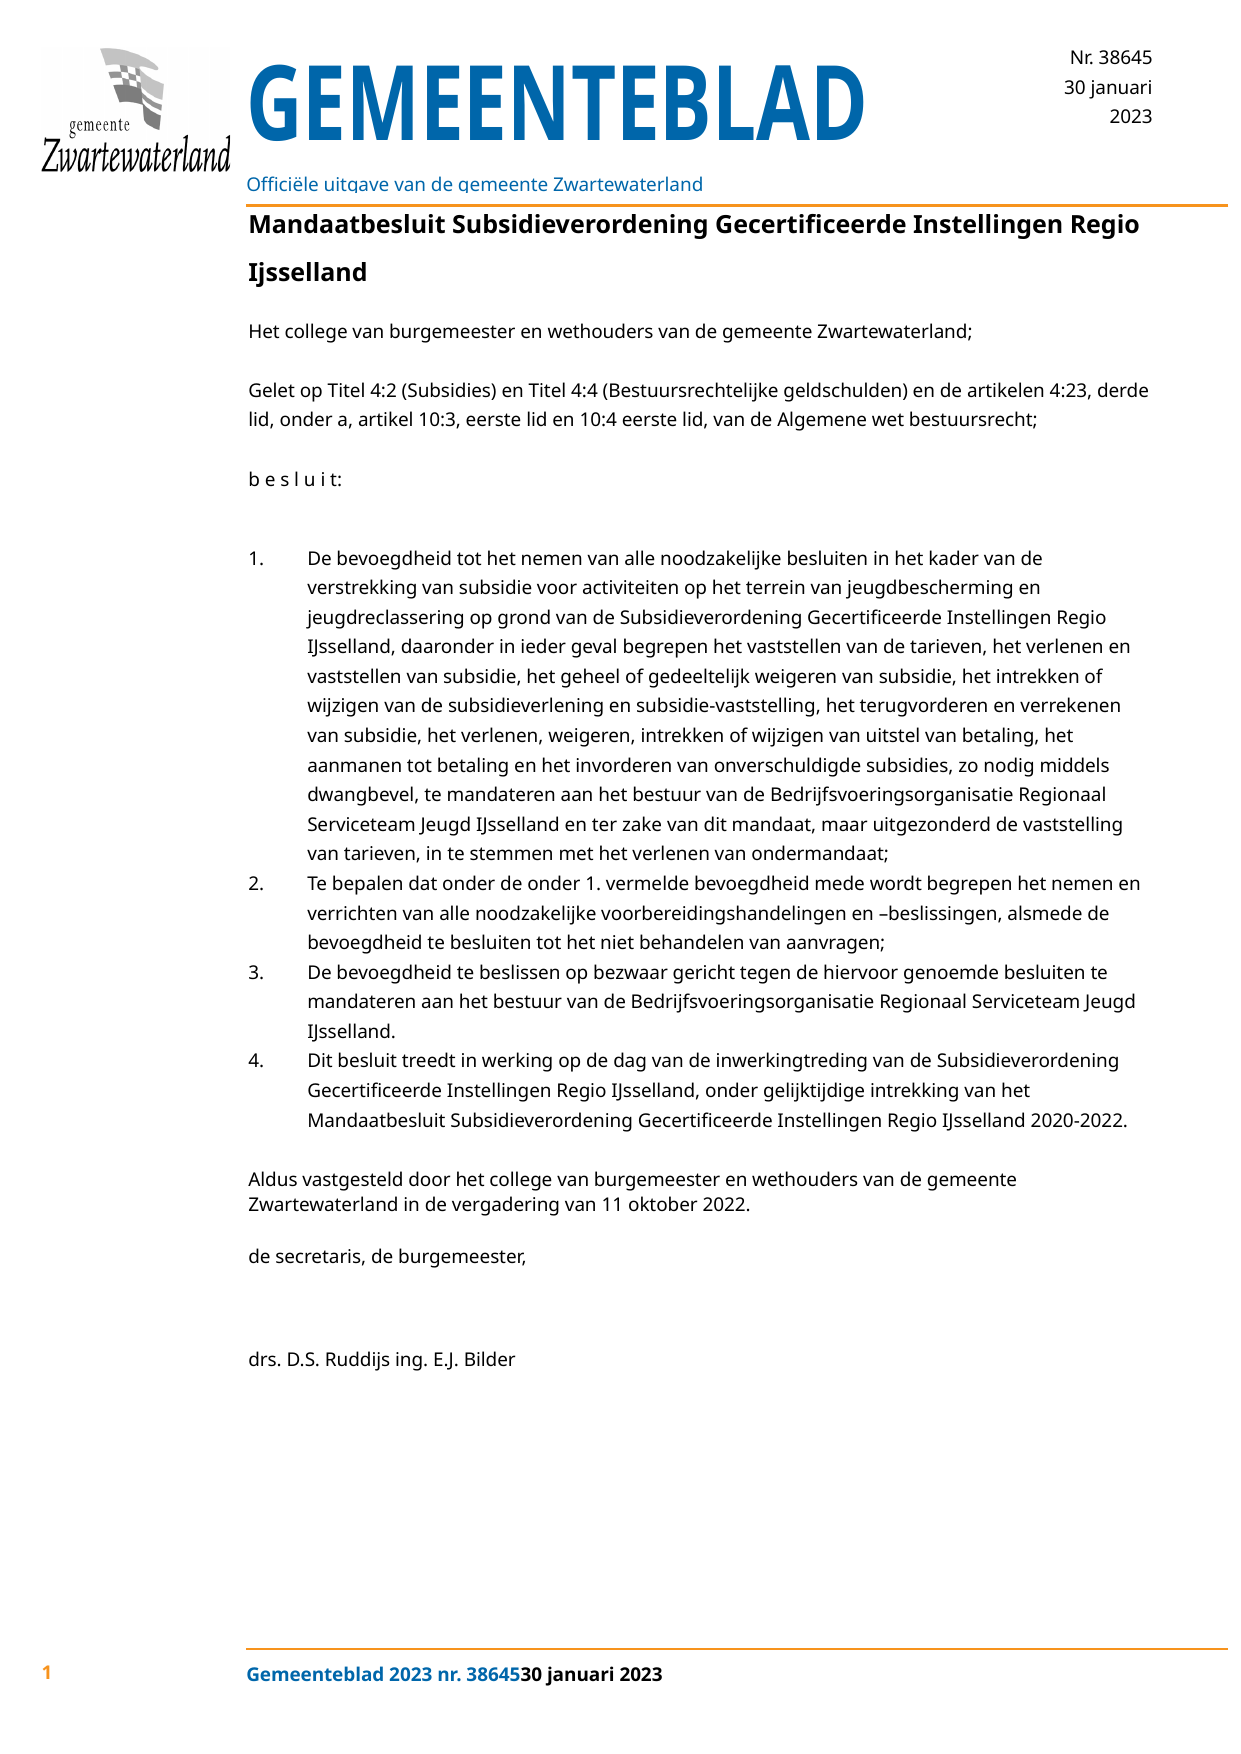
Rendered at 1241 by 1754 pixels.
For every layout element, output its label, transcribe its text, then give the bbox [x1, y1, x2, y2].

picture [41, 47, 231, 172]
list Te bepalen dat onder de onder 1. vermelde bevoegdheid mede wordt begrepen het nemen en verrichten van alle noodzakelijke voorbereidingshandelingen en –beslissingen, alsmede de bevoegdheid te besluiten tot het niet behandelen van aanvragen; [248, 870, 1152, 955]
text Het college van burgemeester en wethouders van de gemeente Zwartewaterland; [248, 318, 1152, 344]
list De bevoegdheid te beslissen op bezwaar gericht tegen de hiervoor genoemde besluiten te mandateren aan het bestuur van de Bedrijfsvoeringsorganisatie Regionaal Serviceteam Jeugd IJsselland. [248, 959, 1152, 1044]
text b e s l u i t: [248, 466, 1152, 492]
text Gelet op Titel 4:2 (Subsidies) en Titel 4:4 (Bestuursrechtelijke geldschulden) en de artikelen 4:23, derde lid, onder a, artikel 10:3, eerste lid en 10:4 eerste lid, van de Algemene wet bestuursrecht; [248, 377, 1152, 432]
text drs. D.S. Ruddijs ing. E.J. Bilder [248, 1346, 1152, 1372]
list De bevoegdheid tot het nemen van alle noodzakelijke besluiten in het kader van de verstrekking van subsidie voor activiteiten op het terrein van jeugdbescherming en jeugdreclassering op grond van de Subsidieverordening Gecertificeerde Instellingen Regio IJsselland, daaronder in ieder geval begrepen het vaststellen van de tarieven, het verlenen en vaststellen van subsidie, het geheel of gedeeltelijk weigeren van subsidie, het intrekken of wijzigen van de subsidieverlening en subsidie-vaststelling, het terugvorderen en verrekenen van subsidie, het verlenen, weigeren, intrekken of wijzigen van uitstel van betaling, het aanmanen tot betaling en het invorderen van onverschuldigde subsidies, zo nodig middels dwangbevel, te mandateren aan het bestuur van de Bedrijfsvoeringsorganisatie Regionaal Serviceteam Jeugd IJsselland en ter zake van dit mandaat, maar uitgezonderd de vaststelling van tarieven, in te stemmen met het verlenen van ondermandaat; [248, 545, 1152, 866]
text de secretaris, de burgemeester, [248, 1243, 1152, 1269]
list Dit besluit treedt in werking op de dag van de inwerkingtreding van de Subsidieverordening Gecertificeerde Instellingen Regio IJsselland, onder gelijktijdige intrekking van het Mandaatbesluit Subsidieverordening Gecertificeerde Instellingen Regio IJsselland 2020-2022. [248, 1048, 1152, 1132]
text Aldus vastgesteld door het college van burgemeester en wethouders van de gemeente Zwartewaterland in de vergadering van 11 oktober 2022. [248, 1166, 1152, 1217]
text Mandaatbesluit Subsidieverordening Gecertificeerde Instellingen Regio Ijsselland [248, 207, 1152, 288]
